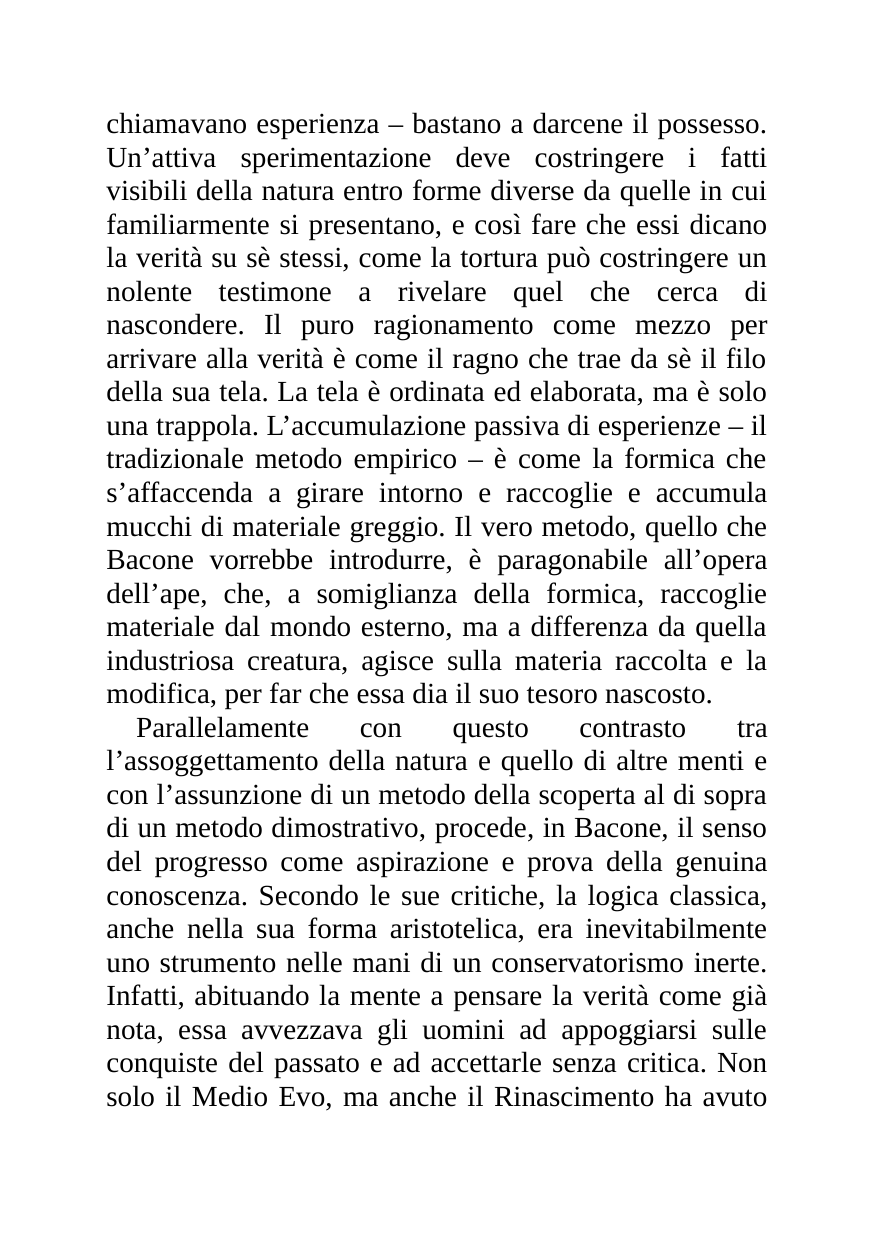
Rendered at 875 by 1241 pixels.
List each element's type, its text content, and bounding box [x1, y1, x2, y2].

text chiamavano esperienza – bastano a darcene il possesso. Un’attiva sperimentazione deve costringere i fatti visibili della natura entro forme diverse da quelle in cui familiarmente si presentano, e così fare che essi dicano la verità su sè stessi, come la tortura può costringere un nolente testimone a rivelare quel che cerca di nascondere. Il puro ragionamento come mezzo per arrivare alla verità è come il ragno che trae da sè il filo della sua tela. La tela è ordinata ed elaborata, ma è solo una trappola. L’accumulazione passiva di esperienze – il tradizionale metodo empirico – è come la formica che s’affaccenda a girare intorno e raccoglie e accumula mucchi di materiale greggio. Il vero metodo, quello che Bacone vorrebbe introdurre, è paragonabile all’opera dell’ape, che, a somiglianza della formica, raccoglie materiale dal mondo esterno, ma a differenza da quella industriosa creatura, agisce sulla materia raccolta e la modifica, per far che essa dia il suo tesoro nascosto. [106, 106, 768, 710]
text Parallelamente con questo contrasto tra l’assoggettamento della natura e quello di altre menti e con l’assunzione di un metodo della scoperta al di sopra di un metodo dimostrativo, procede, in Bacone, il senso del progresso come aspirazione e prova della genuina conoscenza. Secondo le sue critiche, la logica classica, anche nella sua forma aristotelica, era inevitabilmente uno strumento nelle mani di un conservatorismo inerte. Infatti, abituando la mente a pensare la verità come già nota, essa avvezzava gli uomini ad appoggiarsi sulle conquiste del passato e ad accettarle senza critica. Non solo il Medio Evo, ma anche il Rinascimento ha avuto [106, 710, 768, 1112]
